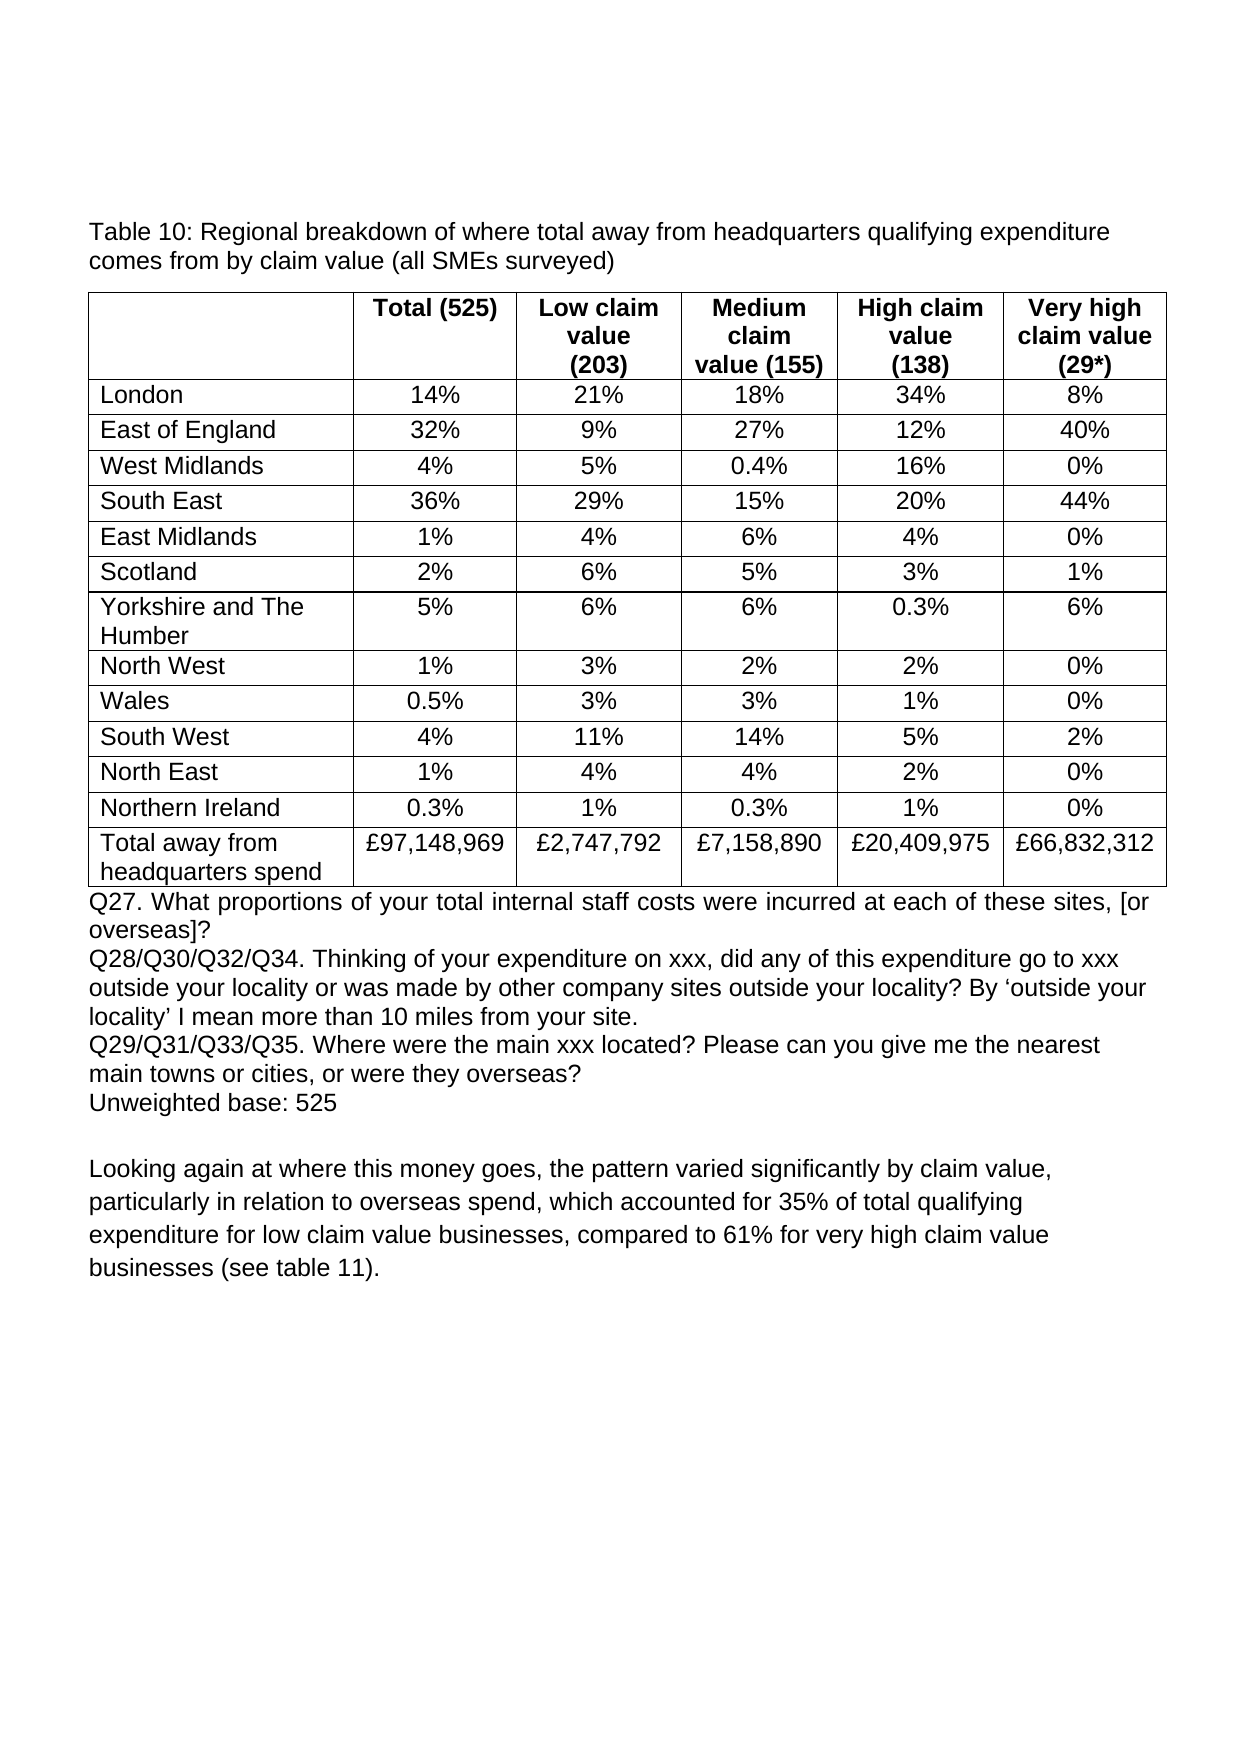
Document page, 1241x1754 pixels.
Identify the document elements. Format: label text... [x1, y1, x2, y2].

table_cell 5% [682, 557, 837, 591]
table_cell 0% [1004, 686, 1166, 721]
table_cell 5% [354, 593, 516, 650]
table_cell 6% [1004, 593, 1166, 650]
table_cell 16% [838, 451, 1003, 485]
table_cell 3% [517, 686, 681, 721]
table_cell East of England [89, 415, 353, 450]
table_cell 1% [838, 793, 1003, 827]
table_cell Scotland [89, 557, 353, 591]
text Unweighted base: 525 [89, 1088, 1152, 1117]
table_cell 6% [682, 522, 837, 556]
table_cell 2% [354, 557, 516, 591]
table_cell 4% [354, 451, 516, 485]
table_cell 44% [1004, 486, 1166, 521]
table_cell 3% [682, 686, 837, 721]
table_cell 18% [682, 380, 837, 414]
table_cell West Midlands [89, 451, 353, 485]
table_cell 1% [517, 793, 681, 827]
table_cell South West [89, 722, 353, 756]
table_cell South East [89, 486, 353, 521]
table_cell £7,158,890 [682, 828, 837, 886]
table_cell 0.4% [682, 451, 837, 485]
table_cell 5% [838, 722, 1003, 756]
table_cell 2% [682, 651, 837, 685]
table_cell Wales [89, 686, 353, 721]
table_cell 11% [517, 722, 681, 756]
table_cell 2% [838, 757, 1003, 792]
table_cell 6% [682, 593, 837, 650]
table_header [89, 293, 353, 379]
text Q27. What proportions of your total internal staff costs were incurred at each of these sites, [or overseas]? [89, 887, 1152, 944]
table_cell 1% [354, 757, 516, 792]
table_cell 1% [838, 686, 1003, 721]
table_cell Yorkshire and The Humber [89, 593, 353, 650]
table_cell 6% [517, 557, 681, 591]
table_header Total (525) [354, 293, 516, 379]
table_cell 40% [1004, 415, 1166, 450]
table_cell 20% [838, 486, 1003, 521]
table_cell 6% [517, 593, 681, 650]
table_cell 32% [354, 415, 516, 450]
table_header Low claim value (203) [517, 293, 681, 379]
table_cell £2,747,792 [517, 828, 681, 886]
table_cell North West [89, 651, 353, 685]
table_cell 2% [838, 651, 1003, 685]
table_cell 34% [838, 380, 1003, 414]
table_cell 14% [682, 722, 837, 756]
table_cell 5% [517, 451, 681, 485]
text Q29/Q31/Q33/Q35. Where were the main xxx located? Please can you give me the nearest main towns or cities, or were they overseas? [89, 1030, 1152, 1088]
table_header High claim value (138) [838, 293, 1003, 379]
text Looking again at where this money goes, the pattern varied significantly by claim value, particularly in relation to overseas spend, which accounted for 35% of total qualifying expenditure for low claim value businesses, compared to 61% for very high claim value businesses (see table 11). [89, 1154, 1152, 1282]
table_cell 0% [1004, 793, 1166, 827]
table_cell 3% [838, 557, 1003, 591]
text Table 10: Regional breakdown of where total away from headquarters qualifying expenditure comes from by claim value (all SMEs surveyed) [89, 217, 1152, 275]
table_cell 9% [517, 415, 681, 450]
table_cell 3% [517, 651, 681, 685]
table_header Medium claim value (155) [682, 293, 837, 379]
table_cell 15% [682, 486, 837, 521]
table_cell 0% [1004, 451, 1166, 485]
table_cell 12% [838, 415, 1003, 450]
table_cell 27% [682, 415, 837, 450]
table_cell 0.5% [354, 686, 516, 721]
table_cell 36% [354, 486, 516, 521]
table_cell £66,832,312 [1004, 828, 1166, 886]
table_cell 0% [1004, 757, 1166, 792]
table_cell 4% [682, 757, 837, 792]
table_cell 1% [354, 651, 516, 685]
table_cell Total away from headquarters spend [89, 828, 353, 886]
table_cell 14% [354, 380, 516, 414]
table_header Very high claim value (29*) [1004, 293, 1166, 379]
table_cell 4% [517, 522, 681, 556]
table_cell 0% [1004, 651, 1166, 685]
table_cell 1% [1004, 557, 1166, 591]
table_cell 1% [354, 522, 516, 556]
table_cell £97,148,969 [354, 828, 516, 886]
table_cell 0.3% [354, 793, 516, 827]
table_cell London [89, 380, 353, 414]
text Q28/Q30/Q32/Q34. Thinking of your expenditure on xxx, did any of this expenditure go to xxx outside your locality or was made by other company sites outside your locality? By ‘outside your locality’ I mean more than 10 miles from your site. [89, 944, 1152, 1030]
table_cell 29% [517, 486, 681, 521]
table_cell 4% [517, 757, 681, 792]
table_cell East Midlands [89, 522, 353, 556]
table_cell 4% [354, 722, 516, 756]
table_cell North East [89, 757, 353, 792]
table_cell 4% [838, 522, 1003, 556]
table_cell 0.3% [682, 793, 837, 827]
table_cell 8% [1004, 380, 1166, 414]
table_cell 0.3% [838, 593, 1003, 650]
table_cell 2% [1004, 722, 1166, 756]
table_cell Northern Ireland [89, 793, 353, 827]
table_cell 21% [517, 380, 681, 414]
table_cell 0% [1004, 522, 1166, 556]
table_cell £20,409,975 [838, 828, 1003, 886]
